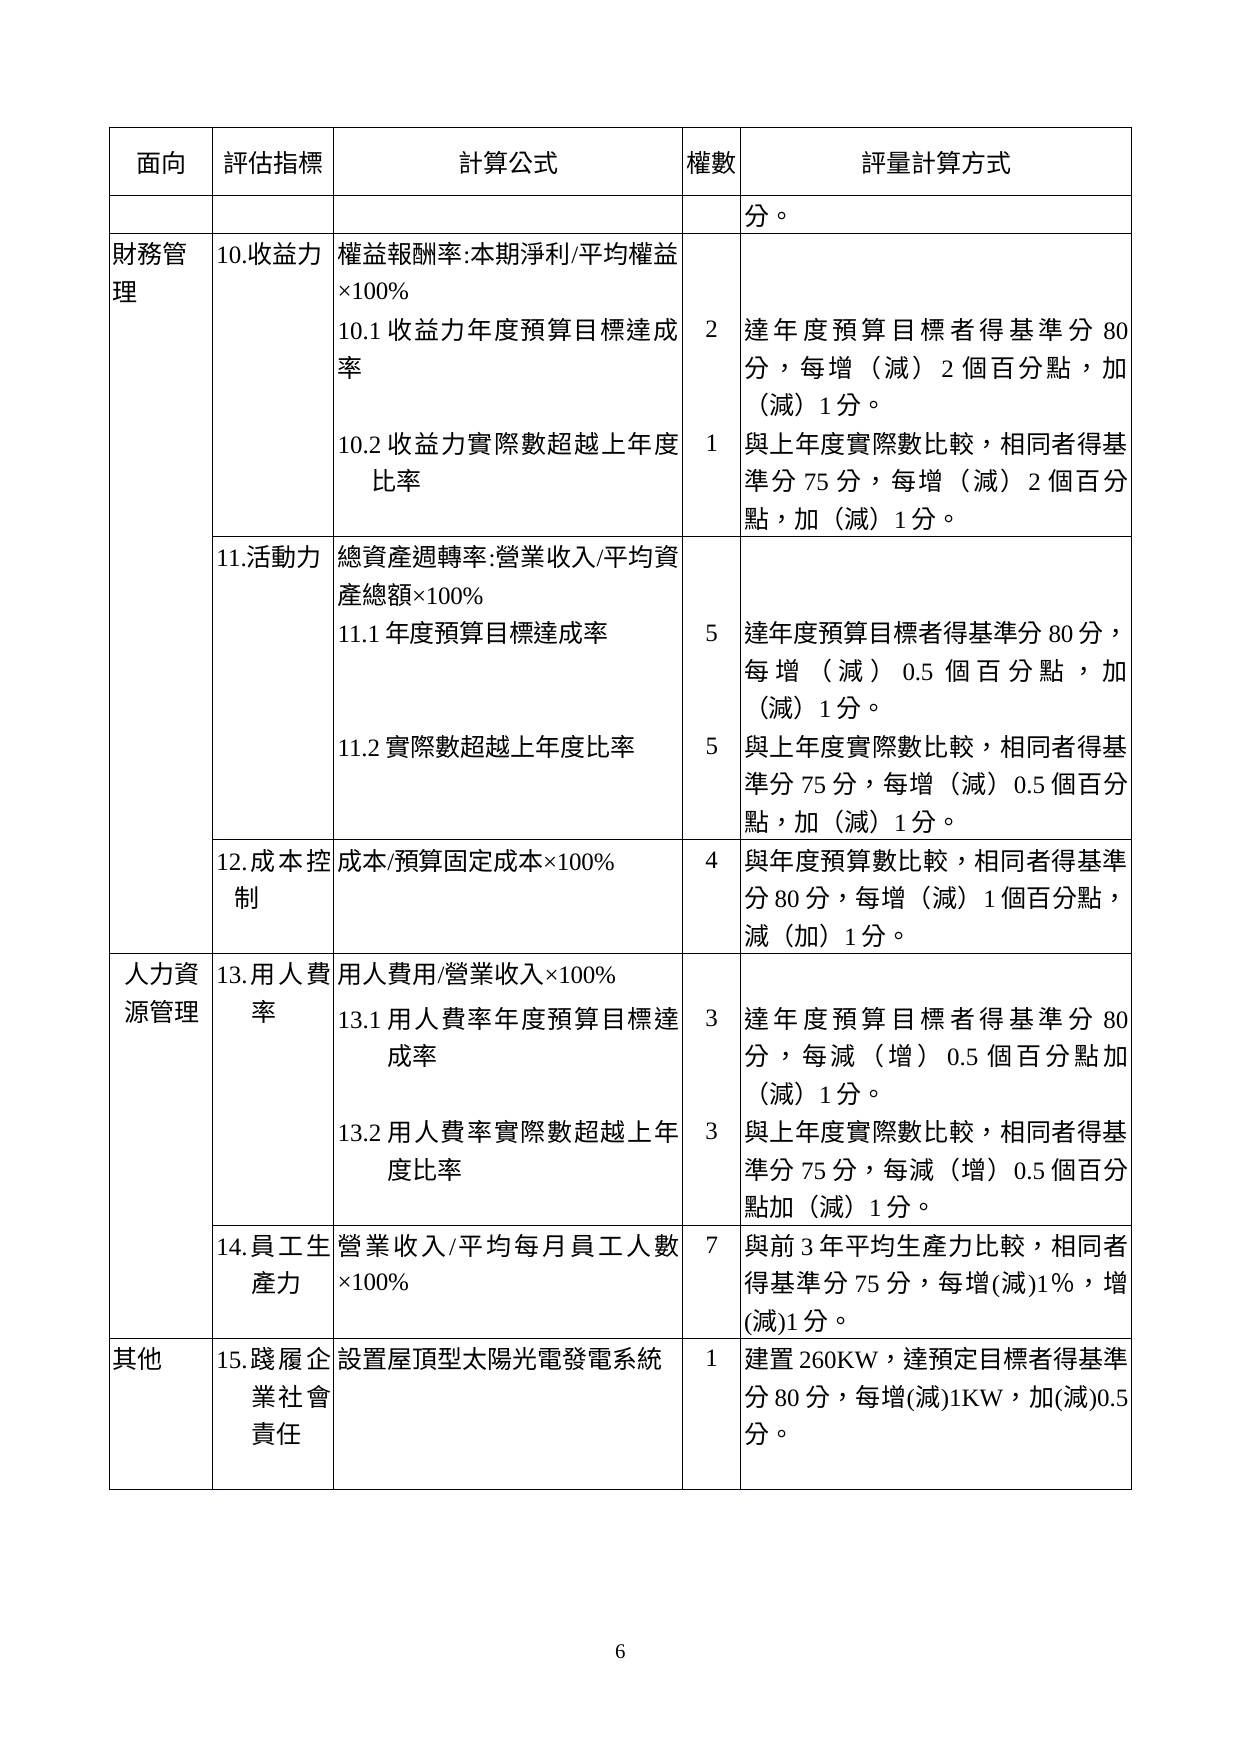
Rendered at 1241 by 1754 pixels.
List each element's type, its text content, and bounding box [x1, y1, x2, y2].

table_cell 權益報酬率:本期淨利/平均權益×100% [334, 234, 682, 309]
table_cell 成本/預算固定成本×100% [334, 840, 682, 953]
table_cell 分。 [741, 196, 1131, 233]
table_cell 達年度預算目標者得基準分80分，每增（減）0.5個百分點，加（減）1分。 [741, 612, 1131, 726]
table_cell 15.踐履企業社會責任 [213, 1339, 333, 1489]
table_cell 7 [683, 1226, 740, 1338]
table_cell [741, 537, 1131, 612]
table_cell 11.1年度預算目標達成率 [334, 612, 682, 726]
table_cell 3 [683, 1111, 740, 1224]
table_cell 與上年度實際數比較，相同者得基準分75分，每增（減）2個百分點，加（減）1分。 [741, 423, 1131, 536]
table_cell 達年度預算目標者得基準分80分，每增（減）2個百分點，加（減）1分。 [741, 309, 1131, 423]
table_cell 1 [683, 423, 740, 536]
table_cell [334, 196, 682, 233]
table_cell 與上年度實際數比較，相同者得基準分75分，每減（增）0.5個百分點加（減）1分。 [741, 1111, 1131, 1224]
table_cell 用人費用/營業收入×100% [334, 954, 682, 997]
table_cell [213, 196, 333, 233]
table_cell [741, 234, 1131, 309]
table_cell 財務管理 [110, 234, 212, 953]
table_cell [110, 196, 212, 233]
table_cell 13.1用人費率年度預算目標達成率 [334, 998, 682, 1111]
table_cell 與年度預算數比較，相同者得基準分80分，每增（減）1個百分點，減（加）1分。 [741, 840, 1131, 953]
table_cell [741, 954, 1131, 997]
table_cell 12.成本控制 [213, 840, 333, 953]
table_cell 11.活動力 [213, 537, 333, 839]
table_cell 13.用人費率 [213, 954, 333, 1224]
table_cell 10.1收益力年度預算目標達成率 [334, 309, 682, 423]
table_cell 建置260KW，達預定目標者得基準分80分，每增(減)1KW，加(減)0.5分。 [741, 1339, 1131, 1489]
table_cell 11.2實際數超越上年度比率 [334, 726, 682, 839]
table_cell 與上年度實際數比較，相同者得基準分75分，每增（減）0.5個百分點，加（減）1分。 [741, 726, 1131, 839]
table_cell 營業收入/平均每月員工人數×100% [334, 1226, 682, 1338]
table_cell 4 [683, 840, 740, 953]
table_cell 10.收益力 [213, 234, 333, 536]
table_cell 總資產週轉率:營業收入/平均資產總額×100% [334, 537, 682, 612]
table_header 面向 [110, 128, 212, 194]
table_cell 達年度預算目標者得基準分80分，每減（增）0.5個百分點加（減）1分。 [741, 998, 1131, 1111]
table_cell 與前3年平均生產力比較，相同者得基準分75分，每增(減)1％，增(減)1分。 [741, 1226, 1131, 1338]
table_cell [683, 954, 740, 997]
table_cell 設置屋頂型太陽光電發電系統 [334, 1339, 682, 1489]
table_cell [683, 196, 740, 233]
table_cell 1 [683, 1339, 740, 1489]
table_cell 人力資源管理 [110, 954, 212, 1338]
table_cell 5 [683, 612, 740, 726]
table_cell 2 [683, 309, 740, 423]
table_cell 14.員工生產力 [213, 1226, 333, 1338]
table_cell 3 [683, 998, 740, 1111]
table_header 計算公式 [334, 128, 682, 194]
table_cell 13.2用人費率實際數超越上年度比率 [334, 1111, 682, 1224]
table_header 權數 [683, 128, 740, 194]
table_header 評估指標 [213, 128, 333, 194]
table_cell 10.2收益力實際數超越上年度比率 [334, 423, 682, 536]
table_cell [683, 537, 740, 612]
table_cell 其他 [110, 1339, 212, 1489]
table_cell [683, 234, 740, 309]
table_header 評量計算方式 [741, 128, 1131, 194]
table_cell 5 [683, 726, 740, 839]
